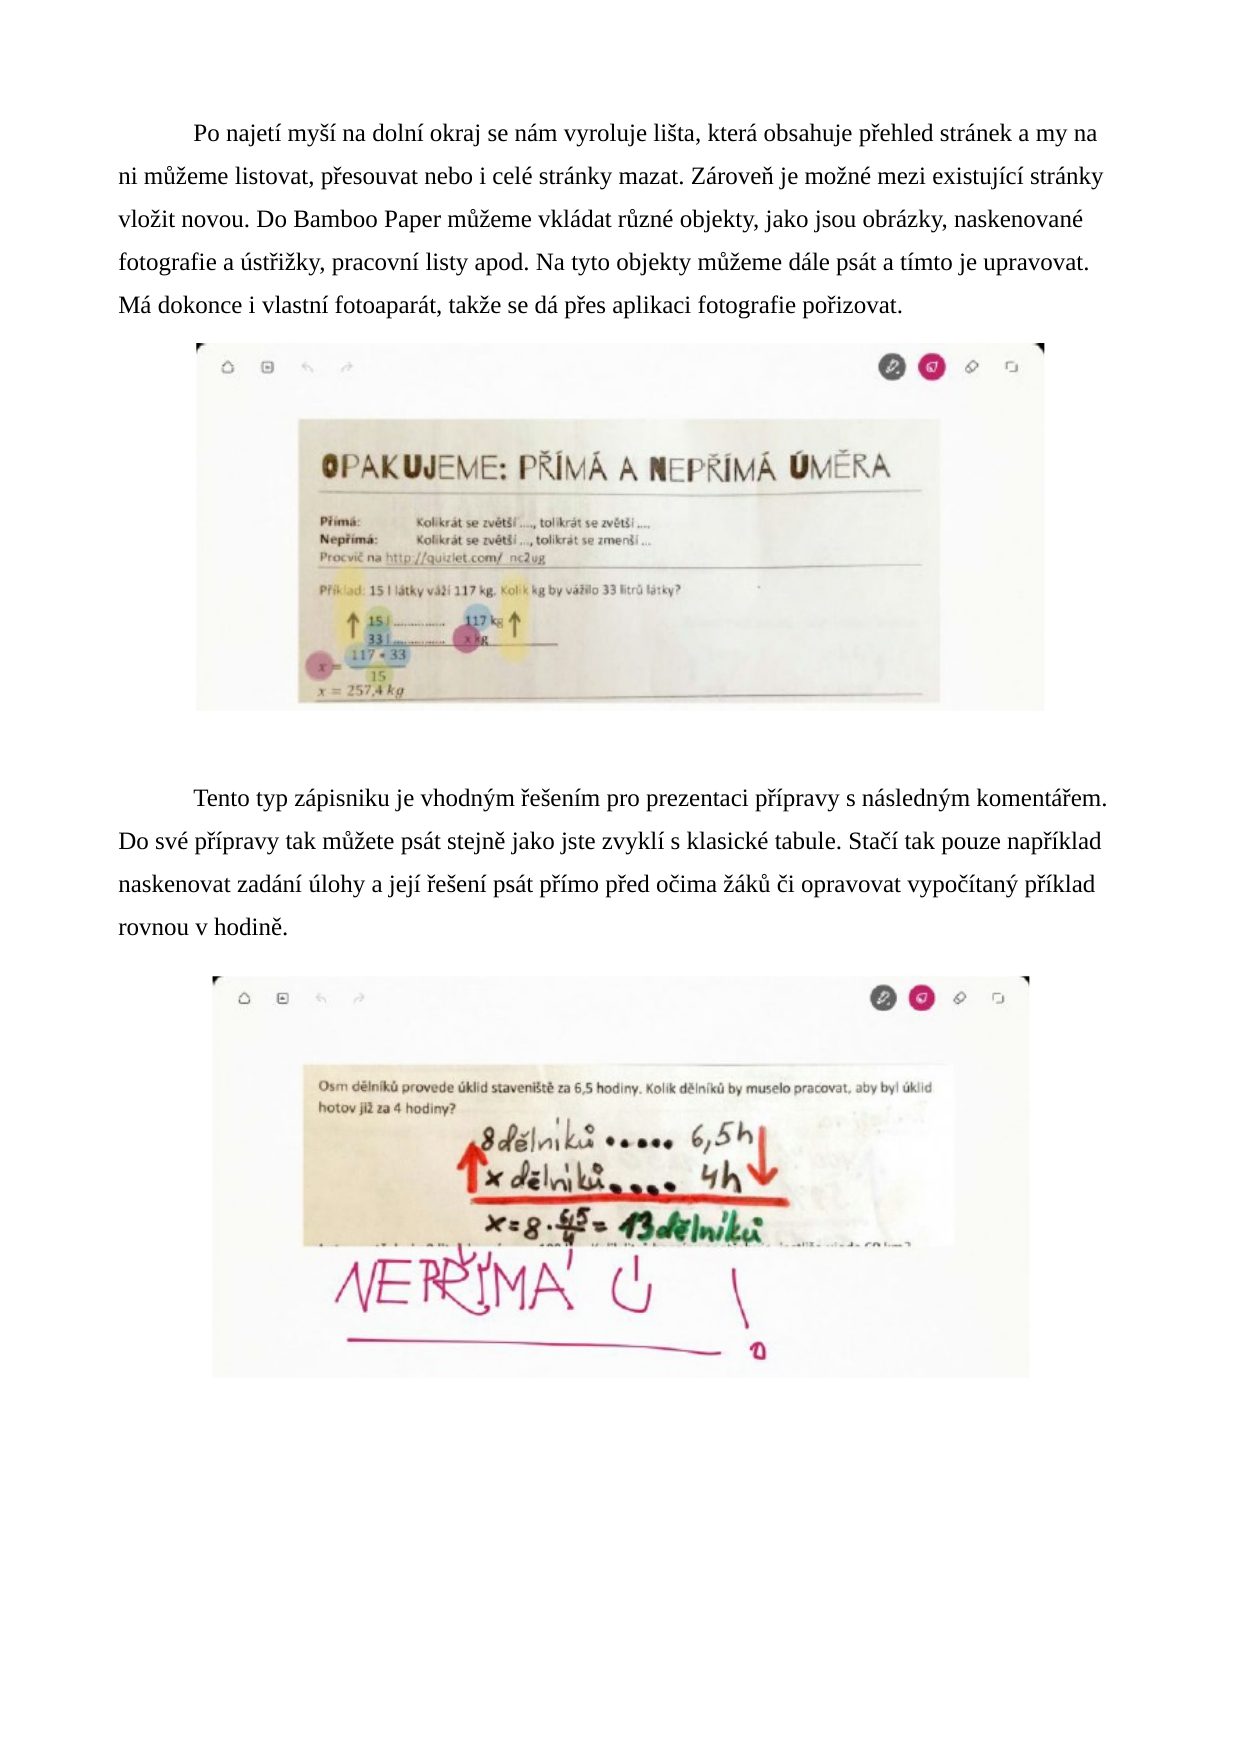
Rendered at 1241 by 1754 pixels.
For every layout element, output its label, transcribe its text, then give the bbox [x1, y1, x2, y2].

picture [210, 975, 1030, 1378]
picture [195, 343, 1045, 711]
text Po najetí myší na dolní okraj se nám vyroluje lišta, která obsahuje přehled stránek a my na ni můžeme listovat, přesouvat nebo i celé stránky mazat. Zároveň je možné mezi existující stránky vložit novou. Do Bamboo Paper můžeme vkládat různé objekty, jako jsou obrázky, naskenované fotografie a ústřižky, pracovní listy apod. Na tyto objekty můžeme dále psát a tímto je upravovat. Má dokonce i vlastní fotoaparát, takže se dá přes aplikaci fotografie pořizovat. [118, 118, 1122, 319]
text Tento typ zápisniku je vhodným řešením pro prezentaci přípravy s následným komentářem. Do své přípravy tak můžete psát stejně jako jste zvyklí s klasické tabule. Stačí tak pouze například naskenovat zadání úlohy a její řešení psát přímo před očima žáků či opravovat vypočítaný příklad rovnou v hodině. [118, 783, 1122, 941]
